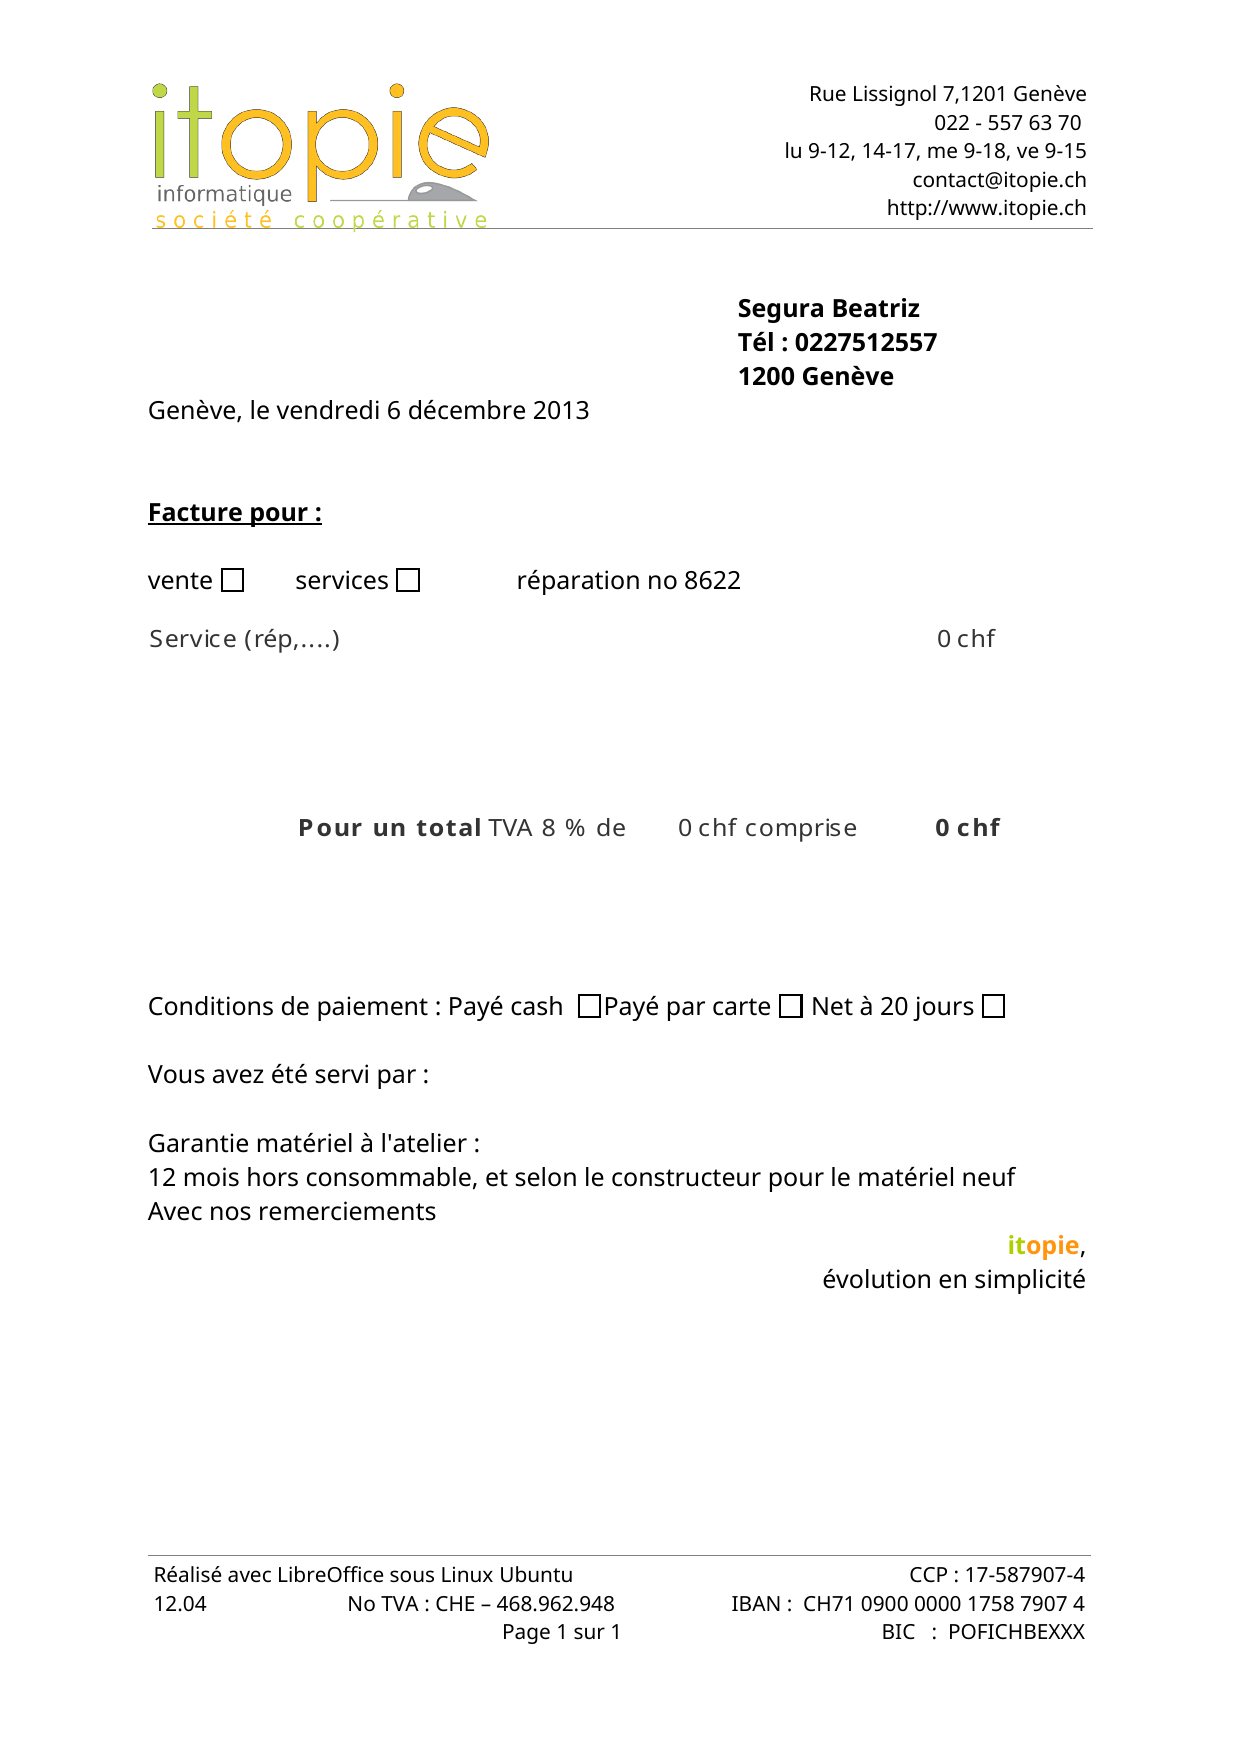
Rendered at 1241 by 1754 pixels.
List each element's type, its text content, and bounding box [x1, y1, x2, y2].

picture [138, 72, 500, 244]
text Conditions de paiement : Payé cash Payé par carte Net à 20 jours [148, 989, 1093, 1023]
text vente services réparation no 8622 [148, 563, 1093, 597]
text 12 mois hors consommable, et selon le constructeur pour le matériel neuf [148, 1159, 1093, 1193]
text Avec nos remerciements [148, 1193, 1093, 1227]
text Facture pour : [148, 495, 1093, 529]
text itopie, [148, 1227, 1093, 1262]
text Segura Beatriz [148, 290, 1093, 324]
text Tél : 0227512557 [148, 324, 1093, 358]
text Genève, le vendredi 6 décembre 2013 [148, 392, 1093, 427]
text Vous avez été servi par : [148, 1057, 1093, 1091]
text Garantie matériel à l'atelier : [148, 1125, 1093, 1159]
text évolution en simplicité [148, 1262, 1093, 1296]
text 1200 Genève [148, 358, 1093, 392]
